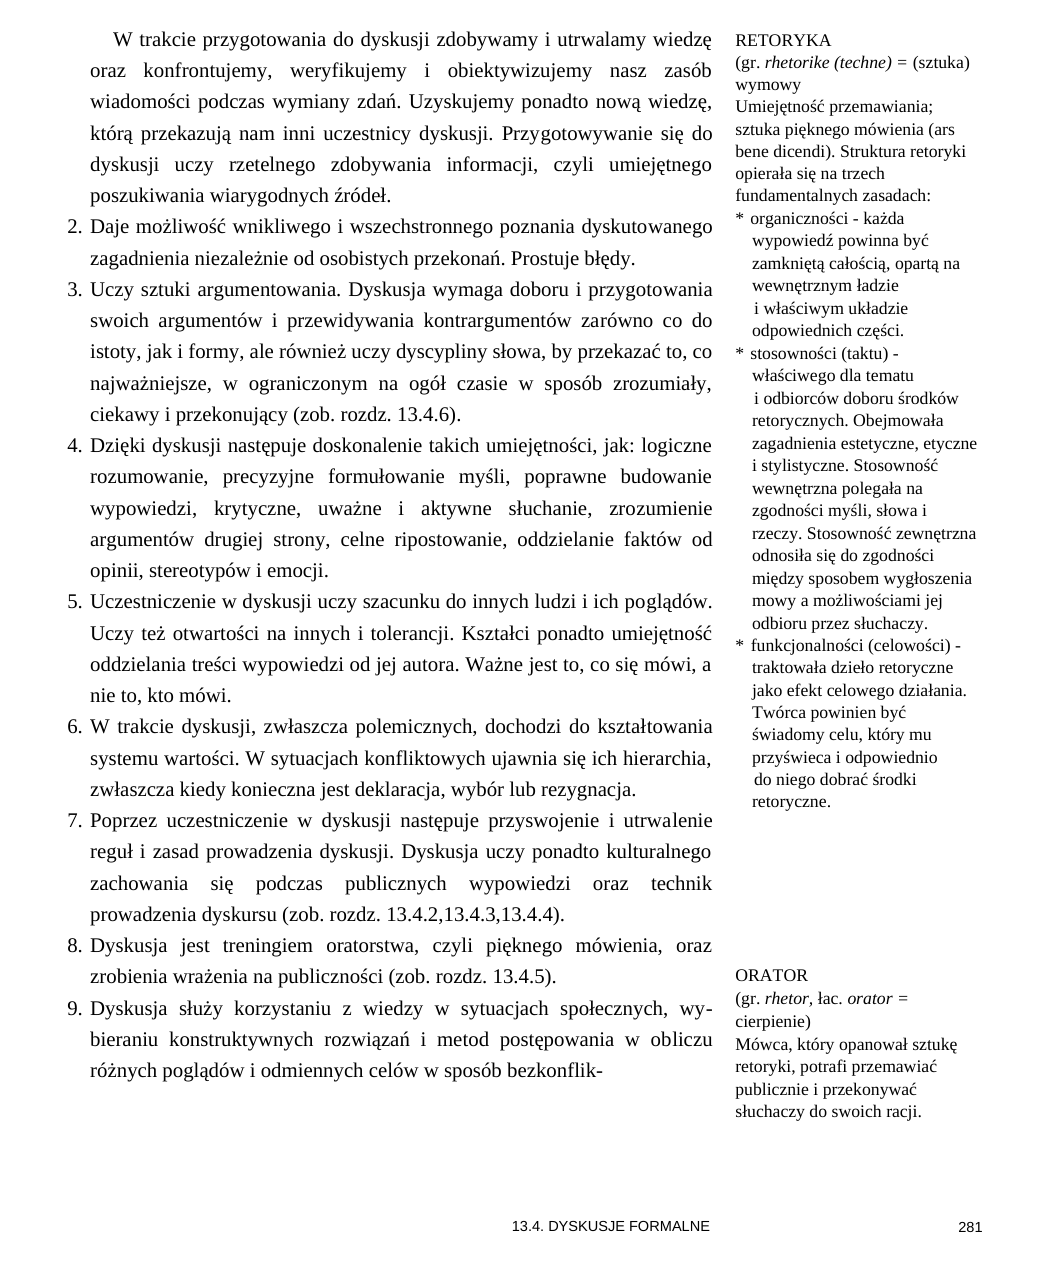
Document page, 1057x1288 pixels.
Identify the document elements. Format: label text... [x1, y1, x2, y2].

text 13.4. DYSKUSJE FORMALNE [488, 1218, 710, 1234]
text i odbiorców doboru środków retorycznych. Obejmowała zagadnienia estetyczne, etyczne i stylistyczne. Stosowność wewnętrzna polegała na zgodności myśli, słowa i rzeczy. Stosowność zewnętrzna odnosiła się do zgodności między sposobem wygłoszenia mowy a możliwościami jej odbioru przez słuchaczy. [752, 388, 981, 633]
text Mówca, który opanował sztukę retoryki, potrafi przemawiać publicznie i przekonywać słuchaczy do swoich racji. [735, 1034, 974, 1121]
list funkcjonalności (celowości) - traktowała dzieło retoryczne jako efekt celowego działania. Twórca powinien być świadomy celu, który mu przyświeca i odpowiednio [735, 635, 981, 767]
list Dzięki dyskusji następuje doskonalenie takich umiejętności, jak: logiczne rozumowanie, precyzyjne formułowanie myśli, poprawne budowanie wypowiedzi, krytyczne, uważne i aktywne słuchanie, zro­zumienie argumentów drugiej strony, celne ripostowanie, oddziela­nie faktów od opinii, stereotypów i emocji. [67, 433, 713, 582]
text Umiejętność przemawiania; sztuka pięknego mówienia (ars bene dicendi). Struktura retoryki opierała się na trzech fundamentalnych zasadach: [735, 96, 981, 206]
list Dyskusja jest treningiem oratorstwa, czyli pięknego mówienia, oraz zrobienia wrażenia na publiczności (zob. rozdz. 13.4.5). [67, 933, 713, 988]
list W trakcie dyskusji, zwłaszcza polemicznych, dochodzi do kształ­towania systemu wartości. W sytuacjach konfliktowych ujawnia się ich hierarchia, zwłaszcza kiedy konieczna jest deklaracja, wybór lub rezygnacja. [67, 714, 713, 801]
text (gr. rhetorike (techne) = (sztuka) wymowy [735, 52, 981, 94]
list Poprzez uczestniczenie w dyskusji następuje przyswojenie i utrwa­lenie reguł i zasad prowadzenia dyskusji. Dyskusja uczy ponadto kulturalnego zachowania się podczas publicznych wypowiedzi oraz technik prowadzenia dyskursu (zob. rozdz. 13.4.2,13.4.3,13.4.4). [67, 808, 713, 926]
text 281 [958, 1218, 986, 1235]
list Uczy sztuki argumentowania. Dyskusja wymaga doboru i przygoto­wania swoich argumentów i przewidywania kontrargumentów za­równo co do istoty, jak i formy, ale również uczy dyscypliny słowa, by przekazać to, co najważniejsze, w ograniczonym na ogół czasie w sposób zrozumiały, ciekawy i przekonujący (zob. rozdz. 13.4.6). [67, 277, 713, 426]
text (gr. rhetor, łac. orator = cierpienie) [735, 988, 974, 1031]
list organiczności - każda wypowiedź powinna być zamkniętą całością, opartą na wewnętrznym ładzie [735, 208, 981, 295]
list stosowności (taktu) - właściwego dla tematu [735, 343, 981, 385]
list Daje możliwość wnikliwego i wszechstronnego poznania dyskuto­wanego zagadnienia niezależnie od osobistych przekonań. Prostuje błędy. [67, 214, 713, 270]
text ORATOR [735, 965, 974, 986]
text do niego dobrać środki retoryczne. [752, 769, 981, 811]
text RETORYKA [735, 30, 981, 50]
text W trakcie przygotowania do dyskusji zdobywamy i utrwalamy wiedzę oraz konfrontujemy, weryfikujemy i obiektywizujemy nasz zasób wiadomości podczas wymiany zdań. Uzyskujemy ponadto nową wiedzę, którą przekazują nam inni uczestnicy dyskusji. Przy­gotowywanie się do dyskusji uczy rzetelnego zdobywania informacji, czyli umiejętnego poszukiwania wiarygodnych źródeł. [90, 27, 713, 207]
list Uczestniczenie w dyskusji uczy szacunku do innych ludzi i ich po­glądów. Uczy też otwartości na innych i tolerancji. Kształci ponadto umiejętność oddzielania treści wypowiedzi od jej autora. Ważne jest to, co się mówi, a nie to, kto mówi. [67, 589, 713, 707]
list Dyskusja służy korzystaniu z wiedzy w sytuacjach społecznych, wy­bieraniu konstruktywnych rozwiązań i metod postępowania w ob­liczu różnych poglądów i odmiennych celów w sposób bezkonflik- [67, 996, 713, 1082]
text i właściwym układzie odpowiednich części. [752, 298, 981, 340]
